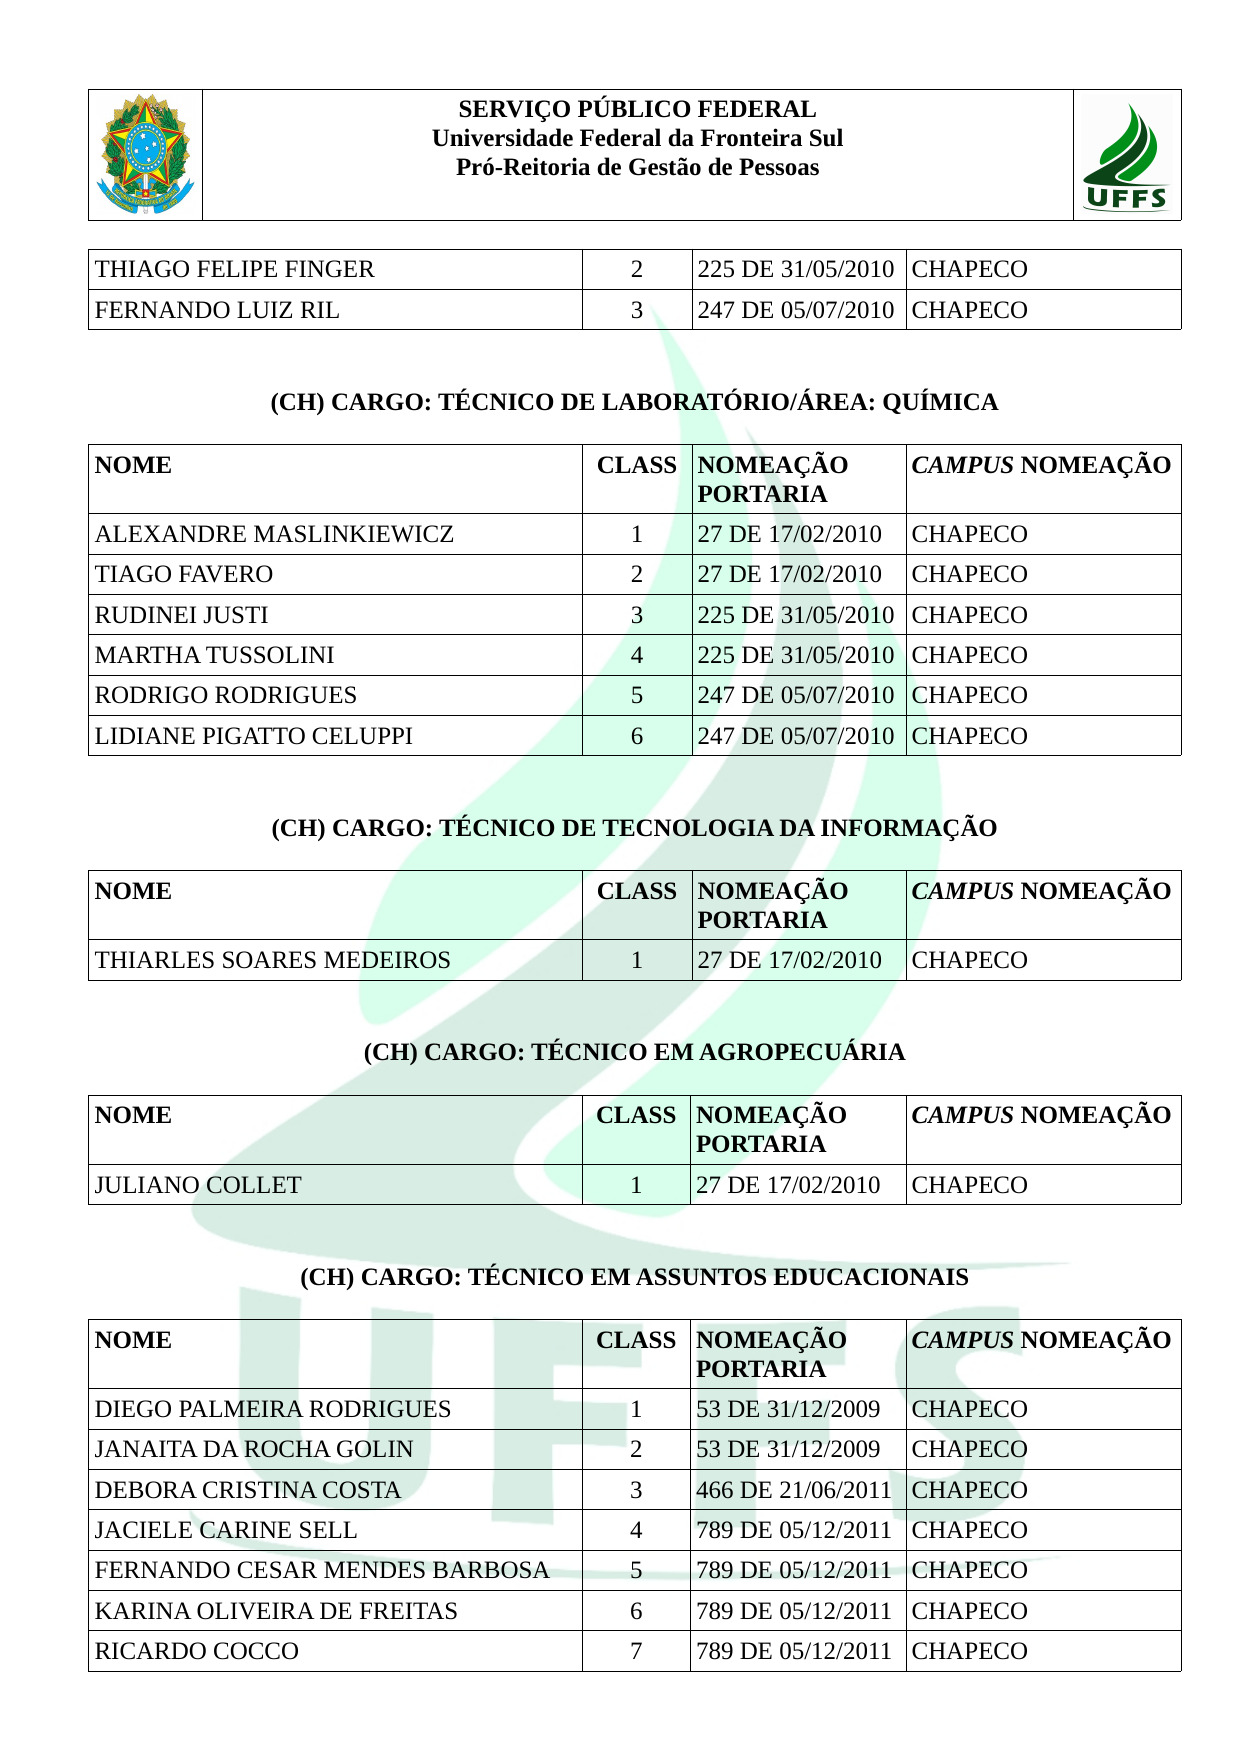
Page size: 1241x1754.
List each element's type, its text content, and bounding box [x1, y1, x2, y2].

table_cell 2 [583, 1430, 690, 1469]
table_cell CHAPECO [907, 1470, 1181, 1509]
table_header CLASS [583, 1096, 690, 1164]
table_cell JULIANO COLLET [89, 1165, 582, 1204]
table_header NOMEAÇÃO PORTARIA [691, 1096, 906, 1164]
table_cell 789 DE 05/12/2011 [691, 1510, 906, 1549]
table_cell CHAPECO [907, 1591, 1181, 1630]
table_cell 27 DE 17/02/2010 [693, 940, 906, 980]
table_cell 1 [583, 1389, 690, 1429]
table_cell LIDIANE PIGATTO CELUPPI [89, 716, 582, 755]
table_cell CHAPECO [907, 716, 1181, 755]
table_cell 1 [583, 1165, 690, 1204]
table_cell CHAPECO [907, 555, 1181, 594]
picture [89, 90, 202, 220]
table_header CAMPUS NOMEAÇÃO [907, 1096, 1181, 1164]
table_cell CHAPECO [907, 676, 1181, 715]
table_cell TIAGO FAVERO [89, 555, 582, 594]
table_header NOME [89, 1096, 582, 1164]
table_cell ALEXANDRE MASLINKIEWICZ [89, 514, 582, 554]
table_header CLASS [583, 1320, 690, 1388]
table_header NOME [89, 1320, 582, 1388]
table_cell 27 DE 17/02/2010 [693, 555, 906, 594]
table_cell CHAPECO [907, 1389, 1181, 1429]
table_cell 1 [583, 514, 692, 554]
table_cell RODRIGO RODRIGUES [89, 676, 582, 715]
table_cell 5 [583, 676, 692, 715]
table_cell 3 [583, 1470, 690, 1509]
table_header CAMPUS NOMEAÇÃO [907, 445, 1181, 513]
table_cell 247 DE 05/07/2010 [693, 290, 906, 329]
table_cell CHAPECO [907, 1510, 1181, 1549]
table_cell KARINA OLIVEIRA DE FREITAS [89, 1591, 582, 1630]
table_cell CHAPECO [907, 1551, 1181, 1590]
table_cell CHAPECO [907, 514, 1181, 554]
table_cell CHAPECO [907, 595, 1181, 634]
table_cell 3 [583, 595, 692, 634]
picture [88, 755, 1182, 870]
table_header NOMEAÇÃO PORTARIA [693, 871, 906, 939]
table_cell 6 [583, 1591, 690, 1630]
picture [203, 90, 1073, 220]
table_cell 53 DE 31/12/2009 [691, 1430, 906, 1469]
table_cell CHAPECO [907, 635, 1181, 674]
table_cell 225 DE 31/05/2010 [693, 595, 906, 634]
table_cell JACIELE CARINE SELL [89, 1510, 582, 1549]
table_cell CHAPECO [907, 1165, 1181, 1204]
table_cell 1 [583, 940, 692, 980]
table_cell 225 DE 31/05/2010 [693, 635, 906, 674]
table_cell 466 DE 21/06/2011 [691, 1470, 906, 1509]
table_cell 4 [583, 1510, 690, 1549]
text (CH) CARGO: TÉCNICO EM ASSUNTOS EDUCACIONAIS [88, 1262, 1181, 1291]
table_cell FERNANDO LUIZ RIL [89, 290, 582, 329]
table_cell 789 DE 05/12/2011 [691, 1591, 906, 1630]
table_cell 3 [583, 290, 692, 329]
table_cell 53 DE 31/12/2009 [691, 1389, 906, 1429]
table_cell RUDINEI JUSTI [89, 595, 582, 634]
table_cell CHAPECO [907, 1631, 1181, 1671]
table_cell 6 [583, 716, 692, 755]
table_cell 27 DE 17/02/2010 [691, 1165, 906, 1204]
table_cell RICARDO COCCO [89, 1631, 582, 1671]
table_cell 247 DE 05/07/2010 [693, 716, 906, 755]
table_cell 789 DE 05/12/2011 [691, 1631, 906, 1671]
table_cell 5 [583, 1551, 690, 1590]
table_cell 7 [583, 1631, 690, 1671]
table_cell 27 DE 17/02/2010 [693, 514, 906, 554]
table_cell CHAPECO [907, 1430, 1181, 1469]
table_header CLASS [583, 445, 692, 513]
text (CH) CARGO: TÉCNICO DE TECNOLOGIA DA INFORMAÇÃO [88, 813, 1181, 842]
table_header CLASS [583, 871, 692, 939]
table_cell 247 DE 05/07/2010 [693, 676, 906, 715]
table_cell 2 [583, 250, 692, 289]
picture [88, 1671, 1182, 1695]
table_cell DIEGO PALMEIRA RODRIGUES [89, 1389, 582, 1429]
table_header NOME [89, 445, 582, 513]
table_cell FERNANDO CESAR MENDES BARBOSA [89, 1551, 582, 1590]
picture [88, 980, 1182, 1095]
table_cell 789 DE 05/12/2011 [691, 1551, 906, 1590]
table_header CAMPUS NOMEAÇÃO [907, 871, 1181, 939]
table_header NOME [89, 871, 582, 939]
table_cell CHAPECO [907, 290, 1181, 329]
table_header NOMEAÇÃO PORTARIA [693, 445, 906, 513]
table_cell CHAPECO [907, 940, 1181, 980]
picture [88, 90, 1182, 249]
table_cell CHAPECO [907, 250, 1181, 289]
table_cell 2 [583, 555, 692, 594]
text (CH) CARGO: TÉCNICO EM AGROPECUÁRIA [88, 1037, 1181, 1066]
table_header CAMPUS NOMEAÇÃO [907, 1320, 1181, 1388]
text (CH) CARGO: TÉCNICO DE LABORATÓRIO/ÁREA: QUÍMICA [88, 387, 1181, 416]
table_header NOMEAÇÃO PORTARIA [691, 1320, 906, 1388]
picture [88, 329, 1182, 444]
table_cell DEBORA CRISTINA COSTA [89, 1470, 582, 1509]
table_cell MARTHA TUSSOLINI [89, 635, 582, 674]
table_cell THIAGO FELIPE FINGER [89, 250, 582, 289]
table_cell JANAITA DA ROCHA GOLIN [89, 1430, 582, 1469]
picture [88, 1204, 1182, 1319]
table_cell 225 DE 31/05/2010 [693, 250, 906, 289]
table_cell 4 [583, 635, 692, 674]
table_cell THIARLES SOARES MEDEIROS [89, 940, 582, 980]
